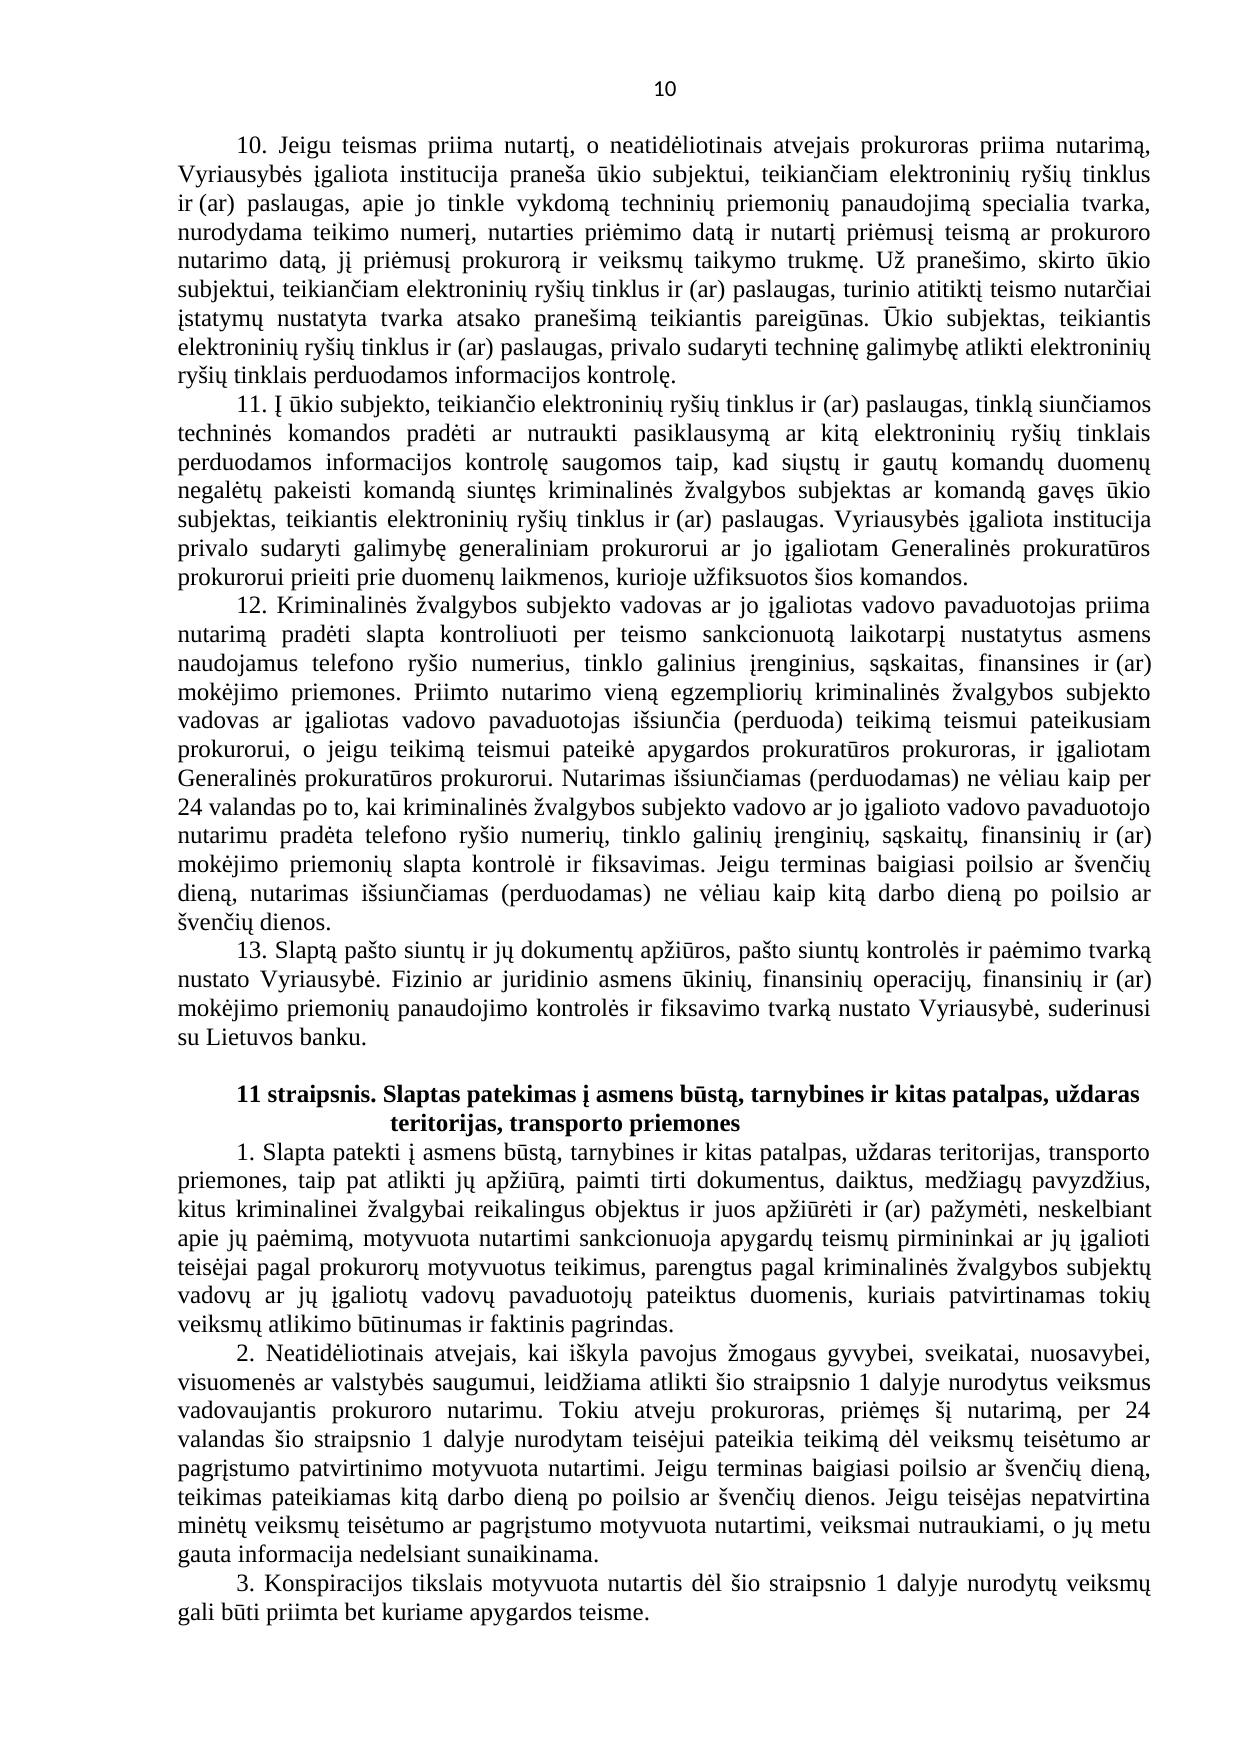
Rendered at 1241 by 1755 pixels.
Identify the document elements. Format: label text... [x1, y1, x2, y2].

text 1. Slapta patekti į asmens būstą, tarnybines ir kitas patalpas, uždaras teritorijas, transporto priemones, taip pat atlikti jų apžiūrą, paimti tirti dokumentus, daiktus, medžiagų pavyzdžius, kitus kriminalinei žvalgybai reikalingus objektus ir juos apžiūrėti ir (ar) pažymėti, neskelbiant apie jų paėmimą, motyvuota nutartimi sankcionuoja apygardų teismų pirmininkai ar jų įgalioti teisėjai pagal prokurorų motyvuotus teikimus, parengtus pagal kriminalinės žvalgybos subjektų vadovų ar jų įgaliotų vadovų pavaduotojų pateiktus duomenis, kuriais patvirtinamas tokių veiksmų atlikimo būtinumas ir faktinis pagrindas. [177, 1137, 1152, 1338]
text 11. Į ūkio subjekto, teikiančio elektroninių ryšių tinklus ir (ar) paslaugas, tinklą siunčiamos techninės komandos pradėti ar nutraukti pasiklausymą ar kitą elektroninių ryšių tinklais perduodamos informacijos kontrolę saugomos taip, kad siųstų ir gautų komandų duomenų negalėtų pakeisti komandą siuntęs kriminalinės žvalgybos subjektas ar komandą gavęs ūkio subjektas, teikiantis elektroninių ryšių tinklus ir (ar) paslaugas. Vyriausybės įgaliota institucija privalo sudaryti galimybę generaliniam prokurorui ar jo įgaliotam Generalinės prokuratūros prokurorui prieiti prie duomenų laikmenos, kurioje užfiksuotos šios komandos. [177, 389, 1152, 591]
text 10. Jeigu teismas priima nutartį, o neatidėliotinais atvejais prokuroras priima nutarimą, Vyriausybės įgaliota institucija praneša ūkio subjektui, teikiančiam elektroninių ryšių tinklus ir (ar) paslaugas, apie jo tinkle vykdomą techninių priemonių panaudojimą specialia tvarka, nurodydama teikimo numerį, nutarties priėmimo datą ir nutartį priėmusį teismą ar prokuroro nutarimo datą, jį priėmusį prokurorą ir veiksmų taikymo trukmę. Už pranešimo, skirto ūkio subjektui, teikiančiam elektroninių ryšių tinklus ir (ar) paslaugas, turinio atitiktį teismo nutarčiai įstatymų nustatyta tvarka atsako pranešimą teikiantis pareigūnas. Ūkio subjektas, teikiantis elektroninių ryšių tinklus ir (ar) paslaugas, privalo sudaryti techninę galimybę atlikti elektroninių ryšių tinklais perduodamos informacijos kontrolę. [177, 131, 1152, 389]
text 13. Slaptą pašto siuntų ir jų dokumentų apžiūros, pašto siuntų kontrolės ir paėmimo tvarką nustato Vyriausybė. Fizinio ar juridinio asmens ūkinių, finansinių operacijų, finansinių ir (ar) mokėjimo priemonių panaudojimo kontrolės ir fiksavimo tvarką nustato Vyriausybė, suderinusi su Lietuvos banku. [177, 936, 1152, 1051]
text 3. Konspiracijos tikslais motyvuota nutartis dėl šio straipsnio 1 dalyje nurodytų veiksmų gali būti priimta bet kuriame apygardos teisme. [177, 1568, 1152, 1626]
text 12. Kriminalinės žvalgybos subjekto vadovas ar jo įgaliotas vadovo pavaduotojas priima nutarimą pradėti slapta kontroliuoti per teismo sankcionuotą laikotarpį nustatytus asmens naudojamus telefono ryšio numerius, tinklo galinius įrenginius, sąskaitas, finansines ir (ar) mokėjimo priemones. Priimto nutarimo vieną egzempliorių kriminalinės žvalgybos subjekto vadovas ar įgaliotas vadovo pavaduotojas išsiunčia (perduoda) teikimą teismui pateikusiam prokurorui, o jeigu teikimą teismui pateikė apygardos prokuratūros prokuroras, ir įgaliotam Generalinės prokuratūros prokurorui. Nutarimas išsiunčiamas (perduodamas) ne vėliau kaip per 24 valandas po to, kai kriminalinės žvalgybos subjekto vadovo ar jo įgalioto vadovo pavaduotojo nutarimu pradėta telefono ryšio numerių, tinklo galinių įrenginių, sąskaitų, finansinių ir (ar) mokėjimo priemonių slapta kontrolė ir fiksavimas. Jeigu terminas baigiasi poilsio ar švenčių dieną, nutarimas išsiunčiamas (perduodamas) ne vėliau kaip kitą darbo dieną po poilsio ar švenčių dienos. [177, 591, 1152, 936]
text 2. Neatidėliotinais atvejais, kai iškyla pavojus žmogaus gyvybei, sveikatai, nuosavybei, visuomenės ar valstybės saugumui, leidžiama atlikti šio straipsnio 1 dalyje nurodytus veiksmus vadovaujantis prokuroro nutarimu. Tokiu atveju prokuroras, priėmęs šį nutarimą, per 24 valandas šio straipsnio 1 dalyje nurodytam teisėjui pateikia teikimą dėl veiksmų teisėtumo ar pagrįstumo patvirtinimo motyvuota nutartimi. Jeigu terminas baigiasi poilsio ar švenčių dieną, teikimas pateikiamas kitą darbo dieną po poilsio ar švenčių dienos. Jeigu teisėjas nepatvirtina minėtų veiksmų teisėtumo ar pagrįstumo motyvuota nutartimi, veiksmai nutraukiami, o jų metu gauta informacija nedelsiant sunaikinama. [177, 1338, 1152, 1568]
text 11 straipsnis. Slaptas patekimas į asmens būstą, tarnybines ir kitas patalpas, uždaras teritorijas, transporto priemones [236, 1079, 1152, 1137]
